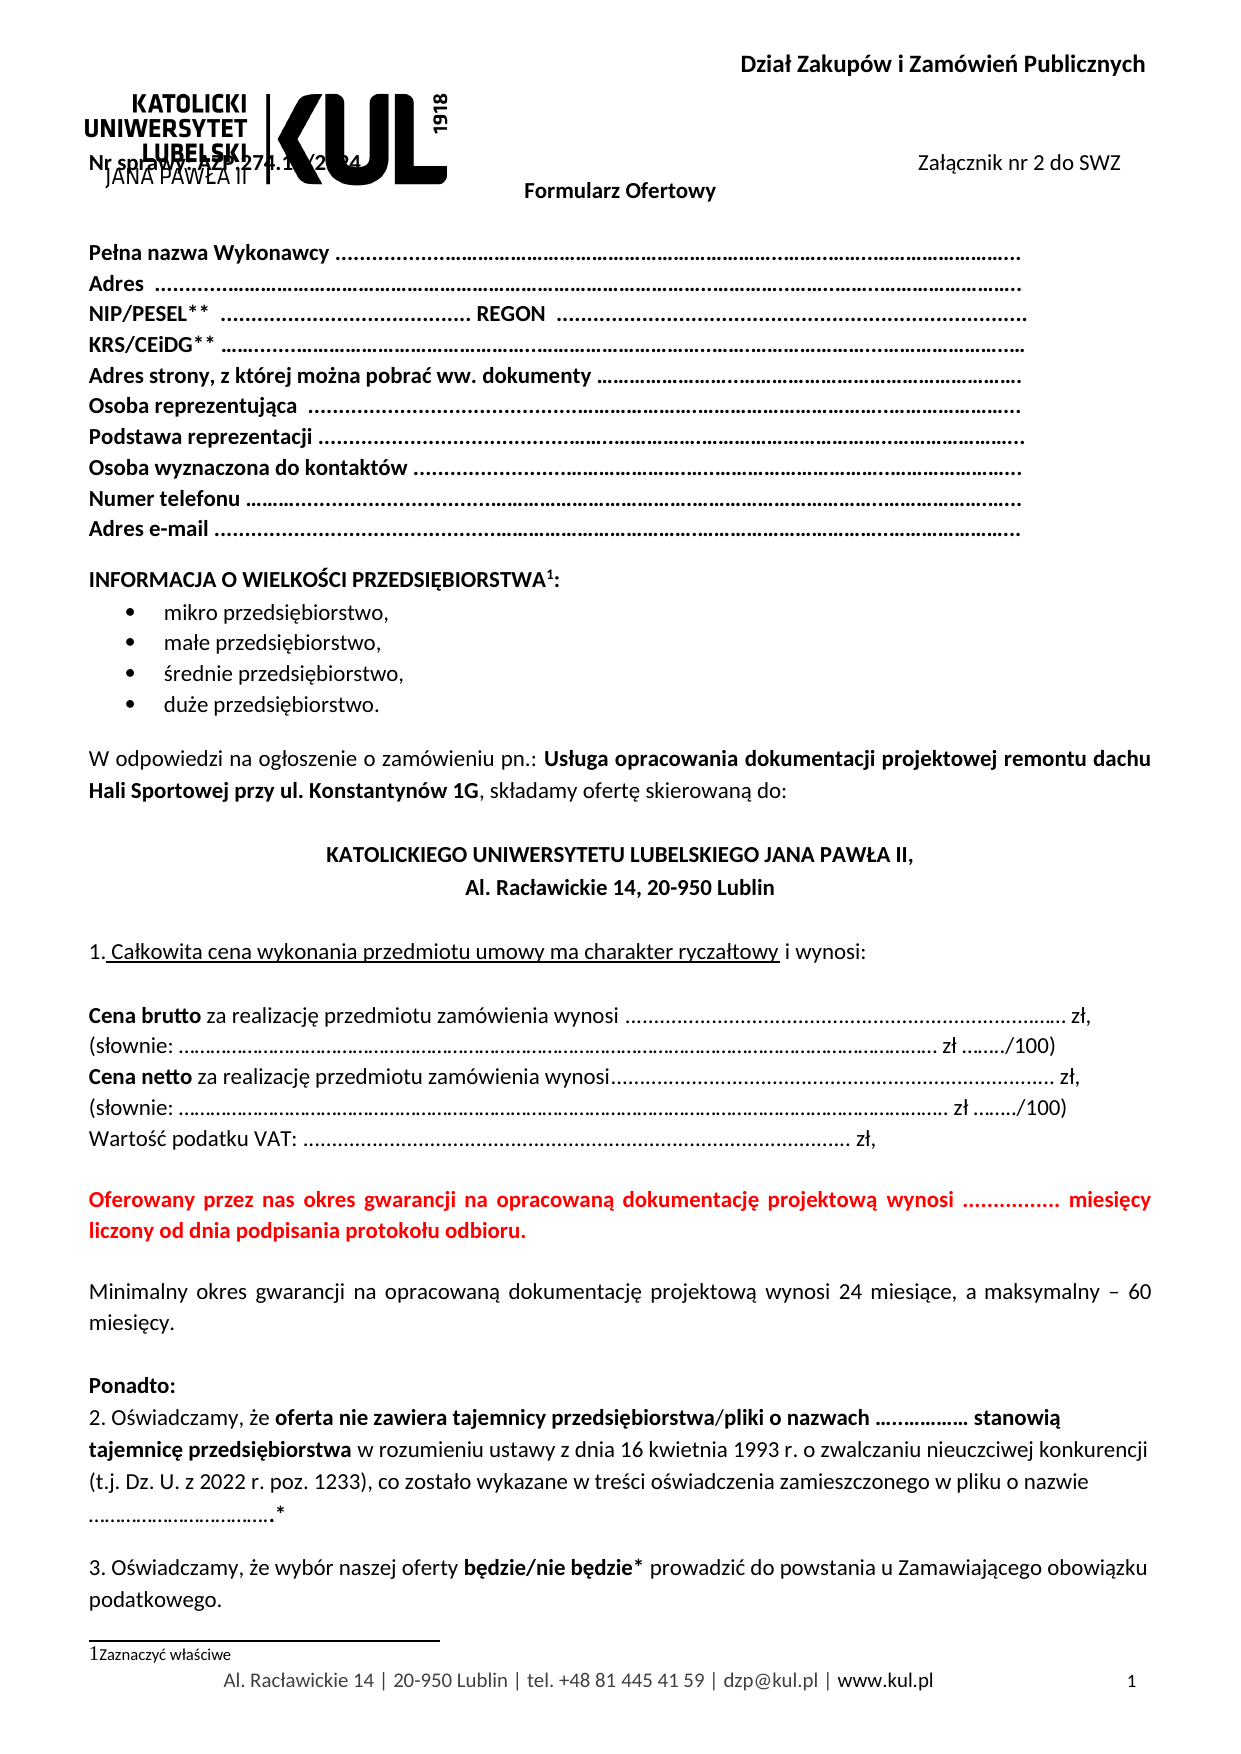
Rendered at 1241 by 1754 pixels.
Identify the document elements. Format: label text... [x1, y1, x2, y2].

text Pełna nazwa Wykonawcy ..................……………………………………………………..……..……..……………………... [89, 238, 1152, 266]
text Zaznaczyć właściwe [89, 1641, 1152, 1665]
text Numer telefonu ………................................……………………………….……………………………..……………….…... [89, 484, 1152, 512]
text Cena netto za realizację przedmiotu zamówienia wynosi............................................................................. zł, [89, 1062, 1152, 1090]
list duże przedsiębiorstwo. [126, 690, 1152, 718]
text (słownie: ……………………………………………………………………………………………………………………………….. zł ……../100) [89, 1093, 1152, 1121]
text Minimalny okres gwarancji na opracowaną dokumentację projektową wynosi 24 miesiące, a maksymalny – 60 miesięcy. [89, 1277, 1152, 1336]
text Adres ............……………………………………………………………………………..…………..……..……..…………………….. [89, 269, 1152, 297]
text KRS/CEiDG** …….......……………………………………..…………………………..…….…………………...…………………..… [89, 330, 1152, 358]
text Adres e-mail ..............................................……………………………….……………………………..…………………... [89, 514, 1152, 543]
text W odpowiedzi na ogłoszenie o zamówieniu pn.: Usługa opracowania dokumentacji projektowej remontu dachu Hali Sportowej przy ul. Konstantynów 1G, składamy ofertę skierowaną do: [89, 744, 1152, 804]
text 3. Oświadczamy, że wybór naszej oferty będzie/nie będzie* prowadzić do powstania u Zamawiającego obowiązku podatkowego. [89, 1553, 1152, 1613]
text 2. Oświadczamy, że oferta nie zawiera tajemnicy przedsiębiorstwa/pliki o nazwach …..………… stanowią tajemnicę przedsiębiorstwa w rozumieniu ustawy z dnia 16 kwietnia 1993 r. o zwalczaniu nieuczciwej konkurencji (t.j. Dz. U. z 2022 r. poz. 1233), co zostało wykazane w treści oświadczenia zamieszczonego w pliku o nazwie ……………………………..* [89, 1403, 1152, 1528]
text Formularz Ofertowy [89, 197, 1152, 204]
text Cena brutto za realizację przedmiotu zamówienia wynosi .......................................................................…… zł, [89, 1001, 1152, 1029]
text INFORMACJA O WIELKOŚCI PRZEDSIĘBIORSTWA: [89, 566, 1152, 594]
text Al. Racławickie 14, 20-950 Lublin [89, 873, 1152, 901]
text Oferowany przez nas okres gwarancji na opracowaną dokumentację projektową wynosi ................ miesięcy liczony od dnia podpisania protokołu odbioru. [89, 1185, 1152, 1244]
list średnie przedsiębiorstwo, [126, 659, 1152, 687]
text Podstawa reprezentacji .........................................……..…………….……………………………..…………………... [89, 422, 1152, 450]
text Ponadto: [89, 1371, 1152, 1399]
text Wartość podatku VAT: ............................................................................................... zł, [89, 1124, 1152, 1152]
list małe przedsiębiorstwo, [126, 628, 1152, 657]
text Adres strony, z której można pobrać ww. dokumenty ……………………..……………………………………………. [89, 361, 1152, 389]
text 1. Całkowita cena wykonania przedmiotu umowy ma charakter ryczałtowy i wynosi: [89, 937, 1152, 965]
text Osoba wyznaczona do kontaktów .........................………………….…..…………………………..…………………... [89, 453, 1152, 481]
text (słownie: ……………………………………………………………………………………………………………………………… zł ……../100) [89, 1031, 1152, 1059]
text Osoba reprezentująca ............................................………………….……………………………..…………………... [89, 392, 1152, 420]
text NIP/PESEL** ......................................... REGON ............................................................................. [89, 299, 1152, 327]
list mikro przedsiębiorstwo, [126, 598, 1152, 626]
text KATOLICKIEGO UNIWERSYTETU LUBELSKIEGO JANA PAWŁA II, [89, 841, 1152, 869]
